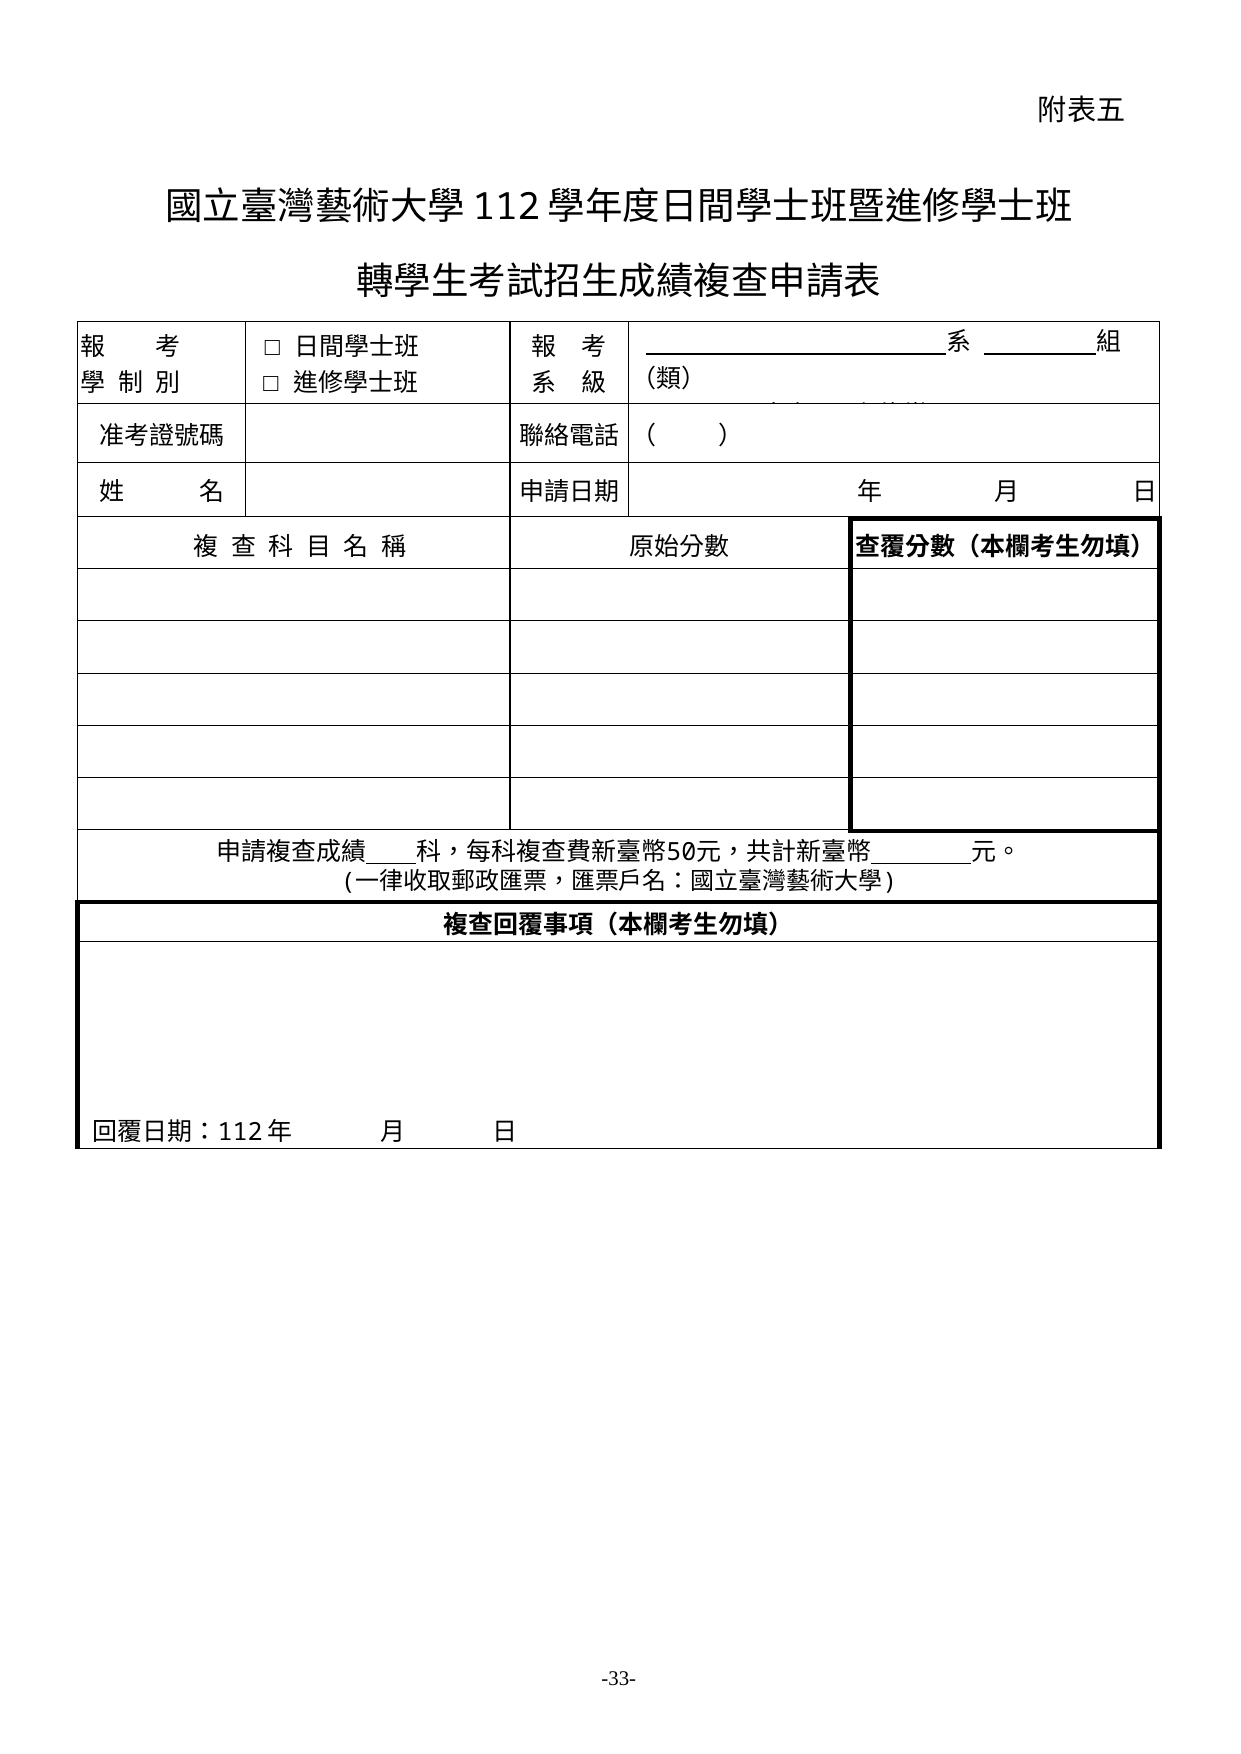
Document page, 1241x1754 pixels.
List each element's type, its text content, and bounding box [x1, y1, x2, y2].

table_cell 准考證號碼 [78, 404, 245, 462]
table_cell [78, 674, 509, 724]
text 轉學生考試招生成績複查申請表 [112, 264, 1125, 302]
table_cell [853, 726, 1157, 777]
text 附表五 [205, 86, 1125, 128]
table_cell 申請複查成績 科，每科複查費新臺幣50元，共計新臺幣 元。 (一律收取郵政匯票，匯票戶名：國立臺灣藝術大學) [78, 830, 1157, 899]
table_cell （ ） [629, 404, 1159, 462]
table_header 系 組（類） 年級 主修樂器： [629, 322, 1159, 403]
table_cell [853, 621, 1157, 672]
table_cell [246, 463, 509, 516]
table_cell [853, 674, 1157, 724]
table_cell [78, 621, 509, 672]
table_cell [511, 569, 848, 620]
table_cell [511, 621, 848, 672]
table_cell 回覆日期：112年 月 日 [80, 942, 1157, 1148]
table_header 報 考 系 級 [511, 322, 628, 403]
table_cell [78, 726, 509, 777]
table_cell [78, 569, 509, 620]
table_cell [511, 726, 848, 777]
table_cell [853, 569, 1157, 620]
table_cell [511, 674, 848, 724]
text 國立臺灣藝術大學112學年度日間學士班暨進修學士班 [112, 189, 1125, 227]
table_cell [246, 404, 509, 462]
table_header 報 考 學 制 別 [78, 322, 245, 403]
table_cell 原始分數 [511, 517, 848, 568]
table_header □ 日間學士班 □ 進修學士班 [246, 322, 509, 403]
table_cell 聯絡電話 [511, 404, 628, 462]
table_cell 姓 名 [78, 463, 245, 516]
table_cell 查覆分數（本欄考生勿填） [853, 521, 1157, 568]
table_cell 申請日期 [511, 463, 628, 516]
table_cell [511, 778, 848, 829]
table_cell 複 查 科 目 名 稱 [78, 517, 509, 568]
table_cell 複查回覆事項（本欄考生勿填） [80, 904, 1157, 941]
table_cell [78, 778, 509, 829]
table_cell 年 月 日 [629, 463, 1159, 516]
table_cell [853, 778, 1157, 829]
